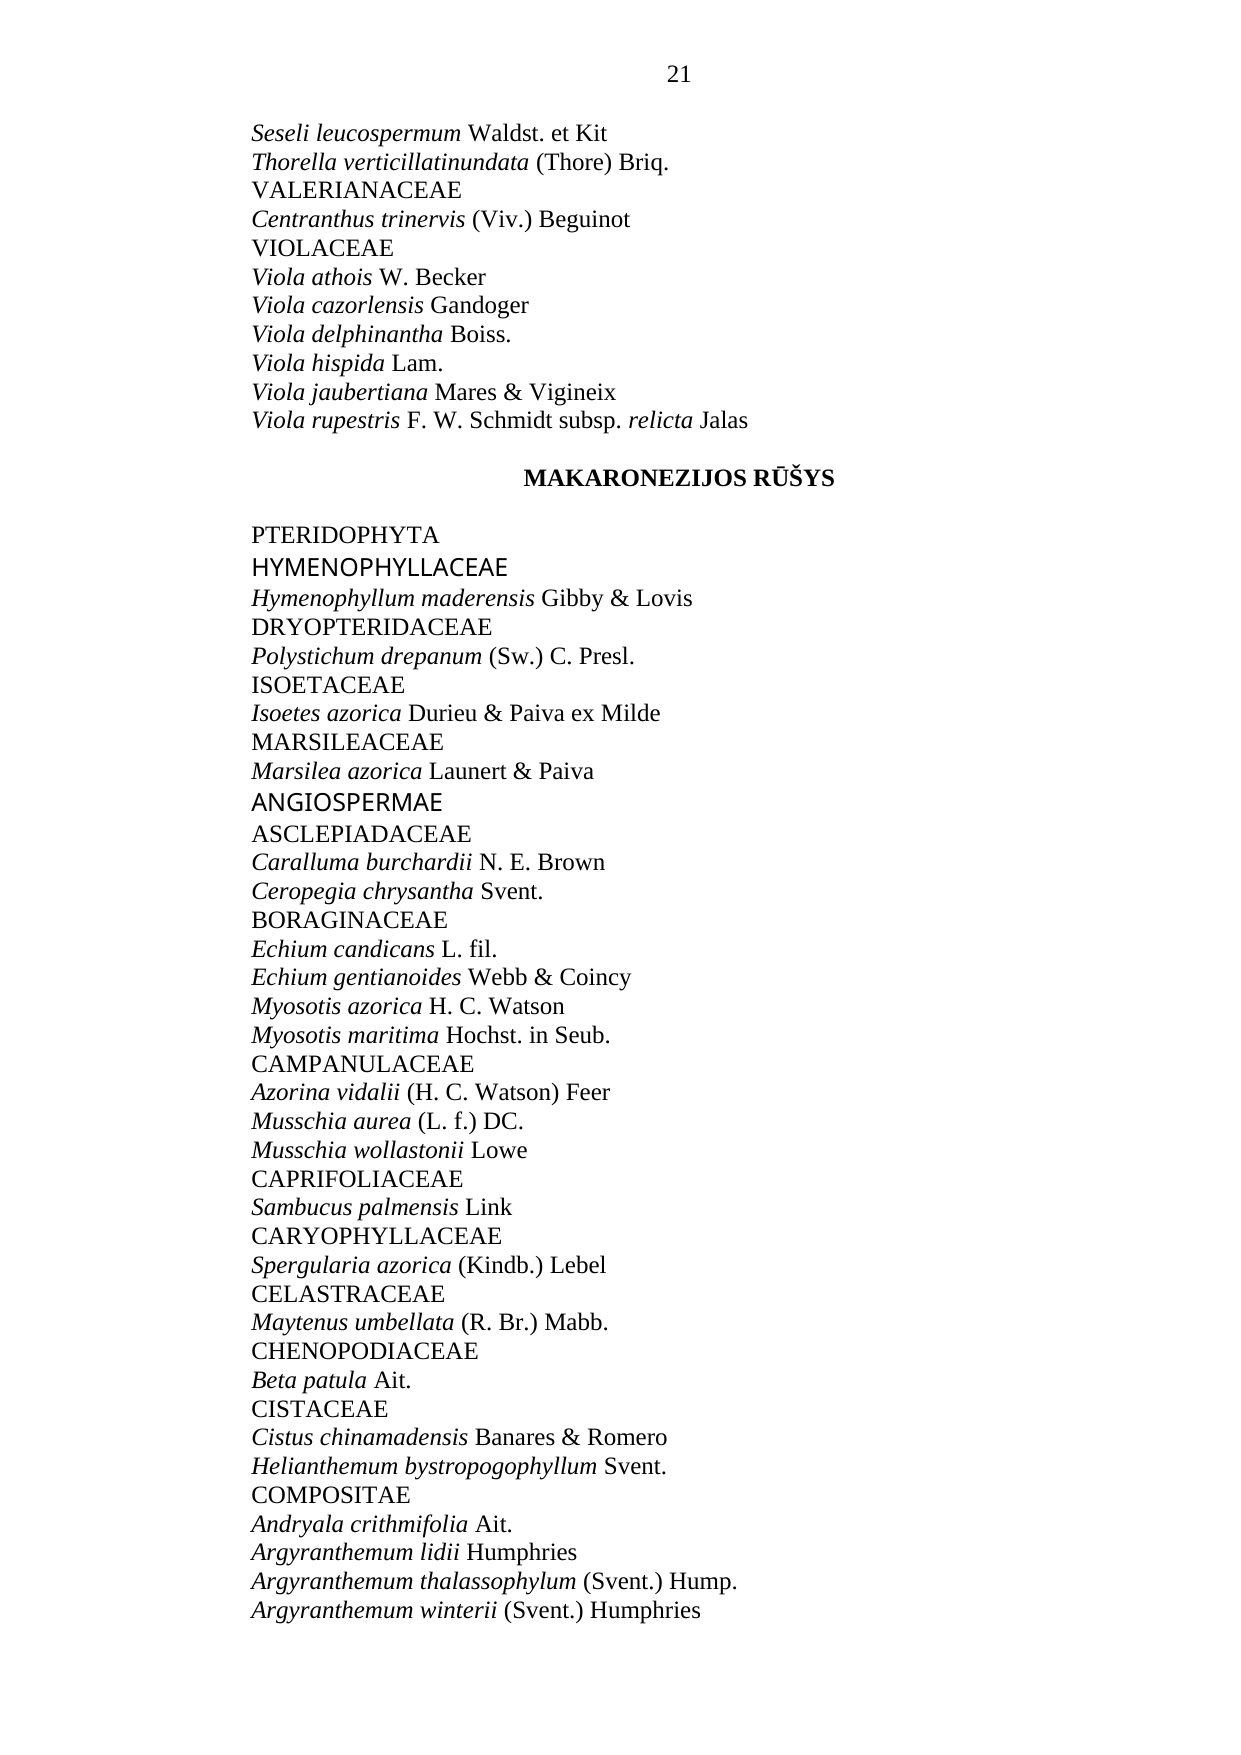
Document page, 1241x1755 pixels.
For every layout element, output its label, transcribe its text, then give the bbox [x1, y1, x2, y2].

text CELASTRACEAE [177, 1279, 1181, 1307]
text HYMENOPHYLLACEAE [177, 549, 1181, 583]
text Helianthemum bystropogophyllum Svent. [177, 1451, 1181, 1480]
text Viola athois W. Becker [177, 262, 1181, 291]
text CAMPANULACEAE [177, 1049, 1181, 1077]
text Hymenophyllum maderensis Gibby & Lovis [177, 583, 1181, 612]
text Caralluma burchardii N. E. Brown [177, 847, 1181, 876]
text Azorina vidalii (H. C. Watson) Feer [177, 1077, 1181, 1106]
text Musschia aurea (L. f.) DC. [177, 1106, 1181, 1135]
text COMPOSITAE [177, 1480, 1181, 1509]
text Polystichum drepanum (Sw.) C. Presl. [177, 641, 1181, 670]
text Spergularia azorica (Kindb.) Lebel [177, 1250, 1181, 1279]
text CARYOPHYLLACEAE [177, 1221, 1181, 1250]
text ASCLEPIADACEAE [177, 819, 1181, 847]
text CISTACEAE [177, 1394, 1181, 1422]
text MAKARONEZIJOS RŪŠYS [177, 463, 1181, 492]
text Echium candicans L. fil. [177, 934, 1181, 962]
text CAPRIFOLIACEAE [177, 1164, 1181, 1192]
text Maytenus umbellata (R. Br.) Mabb. [177, 1307, 1181, 1336]
text Isoetes azorica Durieu & Paiva ex Milde [177, 698, 1181, 727]
text Seseli leucospermum Waldst. et Kit [177, 118, 1181, 147]
text Andryala crithmifolia Ait. [177, 1509, 1181, 1537]
text Viola rupestris F. W. Schmidt subsp. relicta Jalas [177, 406, 1181, 434]
text ANGIOSPERMAE [177, 785, 1181, 819]
text VIOLACEAE [177, 233, 1181, 262]
text CHENOPODIACEAE [177, 1336, 1181, 1365]
text Marsilea azorica Launert & Paiva [177, 756, 1181, 785]
text Musschia wollastonii Lowe [177, 1135, 1181, 1164]
text ISOETACEAE [177, 670, 1181, 698]
text MARSILEACEAE [177, 727, 1181, 756]
text Viola cazorlensis Gandoger [177, 291, 1181, 319]
text Argyranthemum lidii Humphries [177, 1537, 1181, 1566]
text Ceropegia chrysantha Svent. [177, 876, 1181, 905]
text DRYOPTERIDACEAE [177, 612, 1181, 641]
text Myosotis maritima Hochst. in Seub. [177, 1020, 1181, 1049]
text BORAGINACEAE [177, 905, 1181, 934]
text Sambucus palmensis Link [177, 1192, 1181, 1221]
text PTERIDOPHYTA [177, 521, 1181, 549]
text Thorella verticillatinundata (Thore) Briq. [177, 147, 1181, 176]
text Viola hispida Lam. [177, 348, 1181, 377]
text Argyranthemum winterii (Svent.) Humphries [177, 1595, 1181, 1624]
text Echium gentianoides Webb & Coincy [177, 962, 1181, 991]
text Centranthus trinervis (Viv.) Beguinot [177, 204, 1181, 233]
text Viola delphinantha Boiss. [177, 319, 1181, 348]
text Argyranthemum thalassophylum (Svent.) Hump. [177, 1566, 1181, 1595]
text VALERIANACEAE [177, 176, 1181, 204]
text Beta patula Ait. [177, 1365, 1181, 1394]
text Cistus chinamadensis Banares & Romero [177, 1422, 1181, 1451]
text Viola jaubertiana Mares & Vigineix [177, 377, 1181, 406]
text Myosotis azorica H. C. Watson [177, 991, 1181, 1020]
